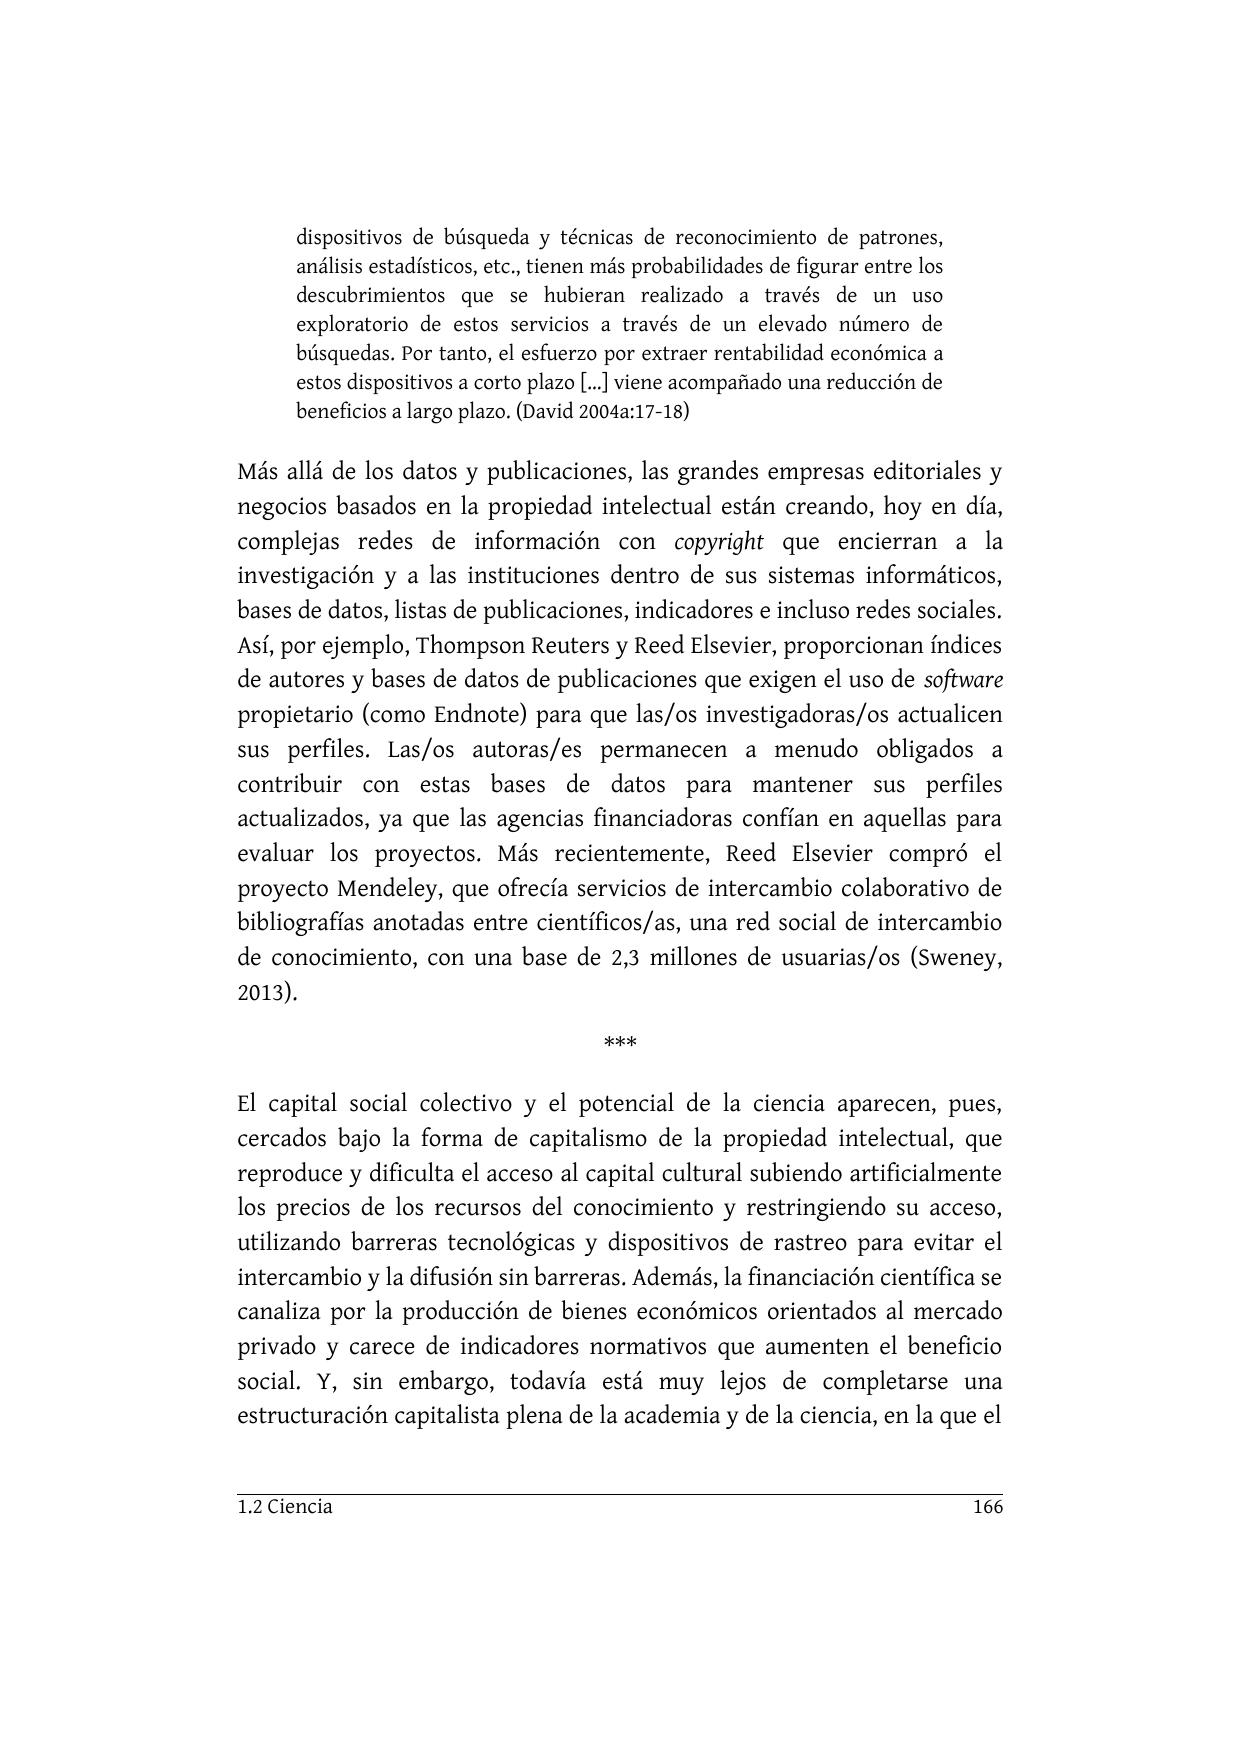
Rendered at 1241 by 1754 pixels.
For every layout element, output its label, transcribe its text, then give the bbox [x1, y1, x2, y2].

text El capital social colectivo y el potencial de la ciencia aparecen, pues, cercados bajo la forma de capitalismo de la propiedad intelectual, que reproduce y dificulta el acceso al capital cultural subiendo artificialmente los precios de los recursos del conocimiento y restringiendo su acceso, utilizando barreras tecnológicas y dispositivos de rastreo para evitar el intercambio y la difusión sin barreras. Además, la financiación científica se canaliza por la producción de bienes económicos orientados al mercado privado y carece de indicadores normativos que aumenten el beneficio social. Y, sin embargo, todavía está muy lejos de completarse una estructuración capitalista plena de la academia y de la ciencia, en la que el [237, 1090, 1003, 1431]
text *** [237, 1034, 1003, 1063]
text Más allá de los datos y publicaciones, las grandes empresas editoriales y negocios basados en la propiedad intelectual están creando, hoy en día, complejas redes de información con copyright que encierran a la investigación y a las instituciones dentro de sus sistemas informáticos, bases de datos, listas de publicaciones, indicadores e incluso redes sociales. Así, por ejemplo, Thompson Reuters y Reed Elsevier, proporcionan índices de autores y bases de datos de publicaciones que exigen el uso de software propietario (como Endnote) para que las/os investigadoras/os actualicen sus perfiles. Las/os autoras/es permanecen a menudo obligados a contribuir con estas bases de datos para mantener sus perfiles actualizados, ya que las agencias financiadoras confían en aquellas para evaluar los proyectos. Más recientemente, Reed Elsevier compró el proyecto Mendeley, que ofrecía servicios de intercambio colaborativo de bibliografías anotadas entre científicos/as, una red social de intercambio de conocimiento, con una base de 2,3 millones de usuarias/os (Sweney, 2013). [237, 458, 1003, 1007]
text dispositivos de búsqueda y técnicas de reconocimiento de patrones, análisis estadísticos, etc., tienen más probabilidades de figurar entre los descubrimientos que se hubieran realizado a través de un uso exploratorio de estos servicios a través de un elevado número de búsquedas. Por tanto, el esfuerzo por extraer rentabilidad económica a estos dispositivos a corto plazo […] viene acompañado una reducción de beneficios a largo plazo. (David 2004a:17-18) [296, 225, 944, 425]
